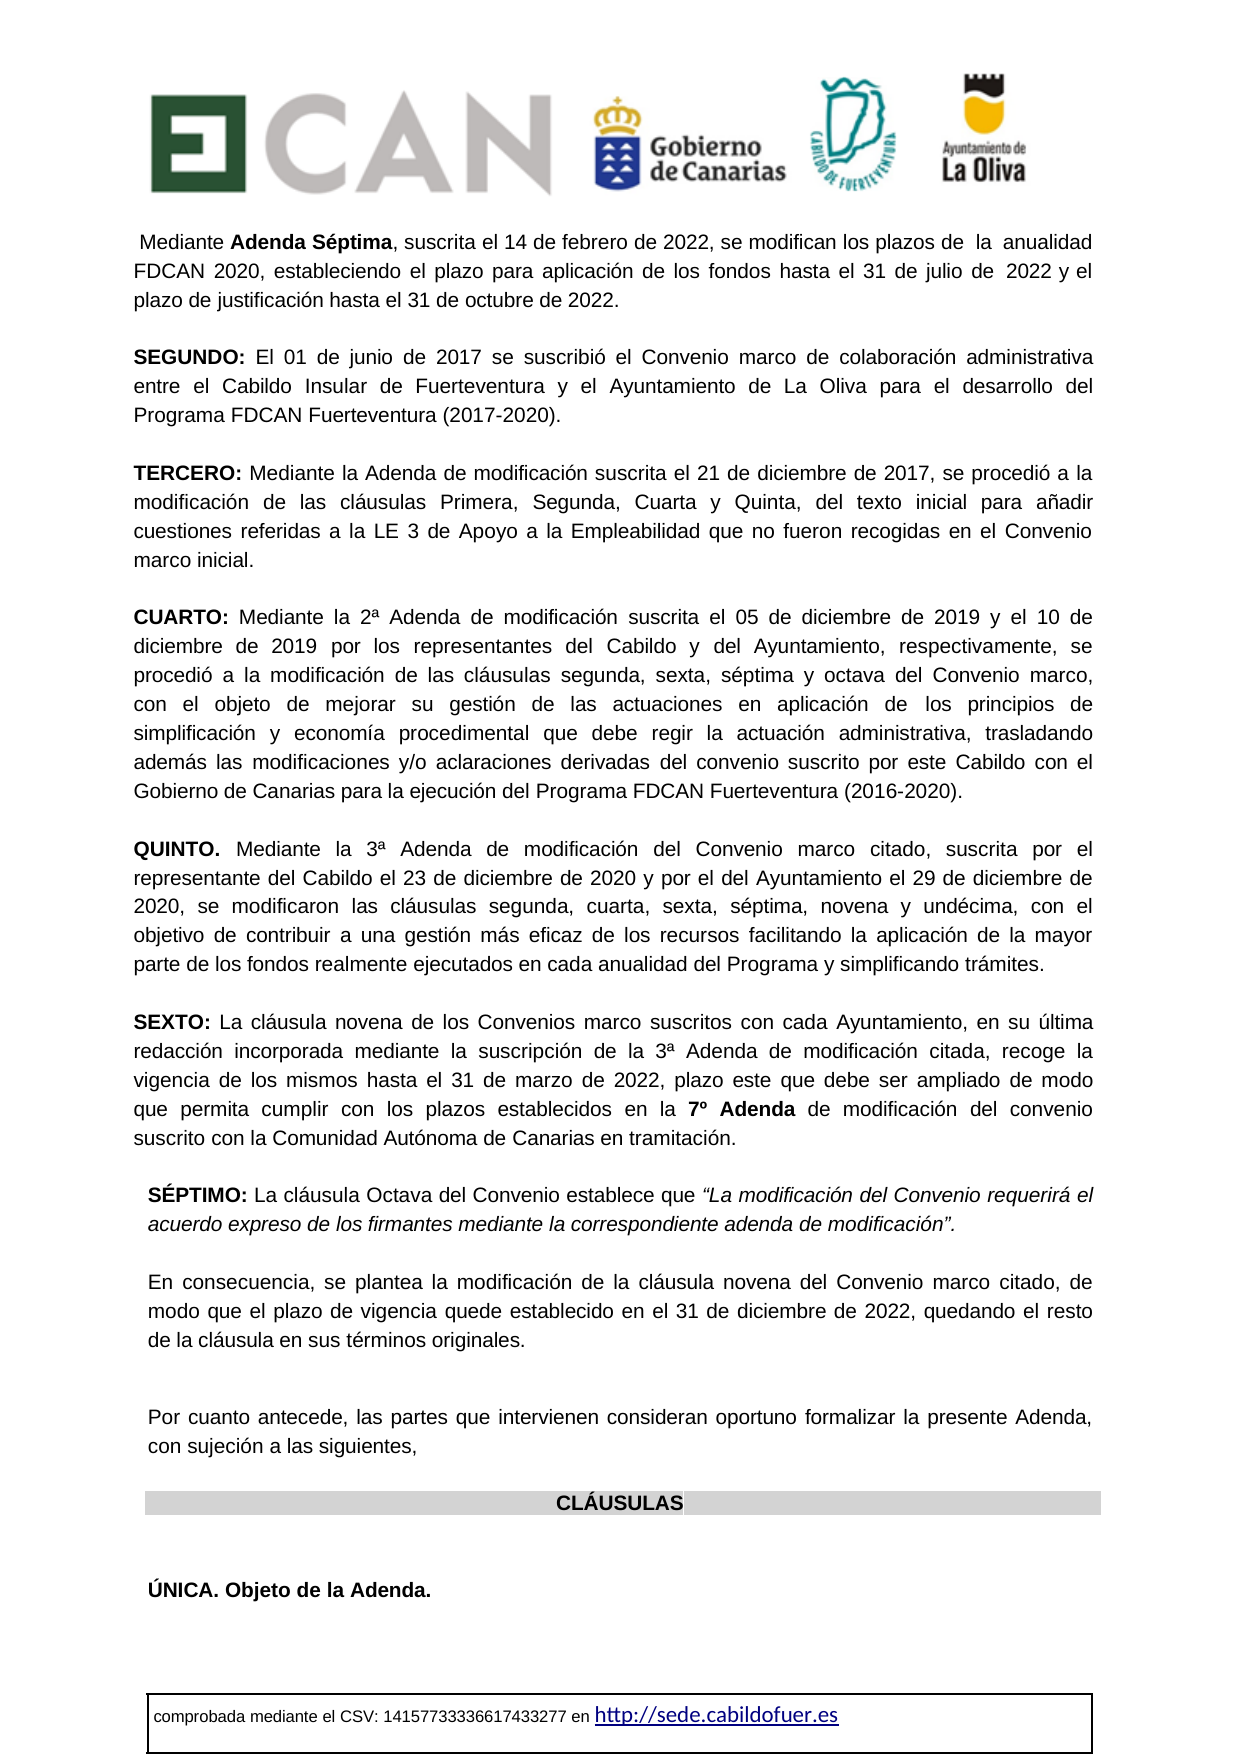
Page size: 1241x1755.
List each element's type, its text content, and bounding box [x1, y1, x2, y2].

text Por cuanto antecede, las partes que intervienen consideran oportuno formalizar la presente Adenda, con sujeción a las siguientes, [148, 1404, 1093, 1457]
text CUARTO: Mediante la 2ª Adenda de modificación suscrita el 05 de diciembre de 2019 y el 10 de diciembre de 2019 por los representantes del Cabildo y del Ayuntamiento, respectivamente, se procedió a la modificación de las cláusulas segunda, sexta, séptima y octava del Convenio marco, con el objeto de mejorar su gestión de las actuaciones en aplicación de los principios de simplificación y economía procedimental que debe regir la actuación administrativa, trasladando además las modificaciones y/o aclaraciones derivadas del convenio suscrito por este Cabildo con el Gobierno de Canarias para la ejecución del Programa FDCAN Fuerteventura (2016-2020). [133, 605, 1093, 803]
text TERCERO: Mediante la Adenda de modificación suscrita el 21 de diciembre de 2017, se procedió a la modificación de las cláusulas Primera, Segunda, Cuarta y Quinta, del texto inicial para añadir cuestiones referidas a la LE 3 de Apoyo a la Empleabilidad que no fueron recogidas en el Convenio marco inicial. [133, 461, 1093, 571]
subtitle CLÁUSULAS [144, 1491, 1113, 1515]
text SEXTO: La cláusula novena de los Convenios marco suscritos con cada Ayuntamiento, en su última redacción incorporada mediante la suscripción de la 3ª Adenda de modificación citada, recoge la vigencia de los mismos hasta el 31 de marzo de 2022, plazo este que debe ser ampliado de modo que permita cumplir con los plazos establecidos en la 7º Adenda de modificación del convenio suscrito con la Comunidad Autónoma de Canarias en tramitación. [133, 1010, 1093, 1149]
text Mediante Adenda Séptima, suscrita el 14 de febrero de 2022, se modifican los plazos de la anualidad FDCAN 2020, estableciendo el plazo para aplicación de los fondos hasta el 31 de julio de 2022 y el plazo de justificación hasta el 31 de octubre de 2022. [133, 229, 1093, 311]
text QUINTO. Mediante la 3ª Adenda de modificación del Convenio marco citado, suscrita por el representante del Cabildo el 23 de diciembre de 2020 y por el del Ayuntamiento el 29 de diciembre de 2020, se modificaron las cláusulas segunda, cuarta, sexta, séptima, novena y undécima, con el objetivo de contribuir a una gestión más eficaz de los recursos facilitando la aplicación de la mayor parte de los fondos realmente ejecutados en cada anualidad del Programa y simplificando trámites. [133, 836, 1093, 976]
text SEGUNDO: El 01 de junio de 2017 se suscribió el Convenio marco de colaboración administrativa entre el Cabildo Insular de Fuerteventura y el Ayuntamiento de La Oliva para el desarrollo del Programa FDCAN Fuerteventura (2017-2020). [133, 345, 1093, 427]
text En consecuencia, se plantea la modificación de la cláusula novena del Convenio marco citado, de modo que el plazo de vigencia quede establecido en el 31 de diciembre de 2022, quedando el resto de la cláusula en sus términos originales. [148, 1270, 1093, 1352]
text ÚNICA. Objeto de la Adenda. [148, 1578, 1113, 1602]
text SÉPTIMO: La cláusula Octava del Convenio establece que “La modificación del Convenio requerirá el acuerdo expreso de los firmantes mediante la correspondiente adenda de modificación”. [148, 1183, 1093, 1236]
